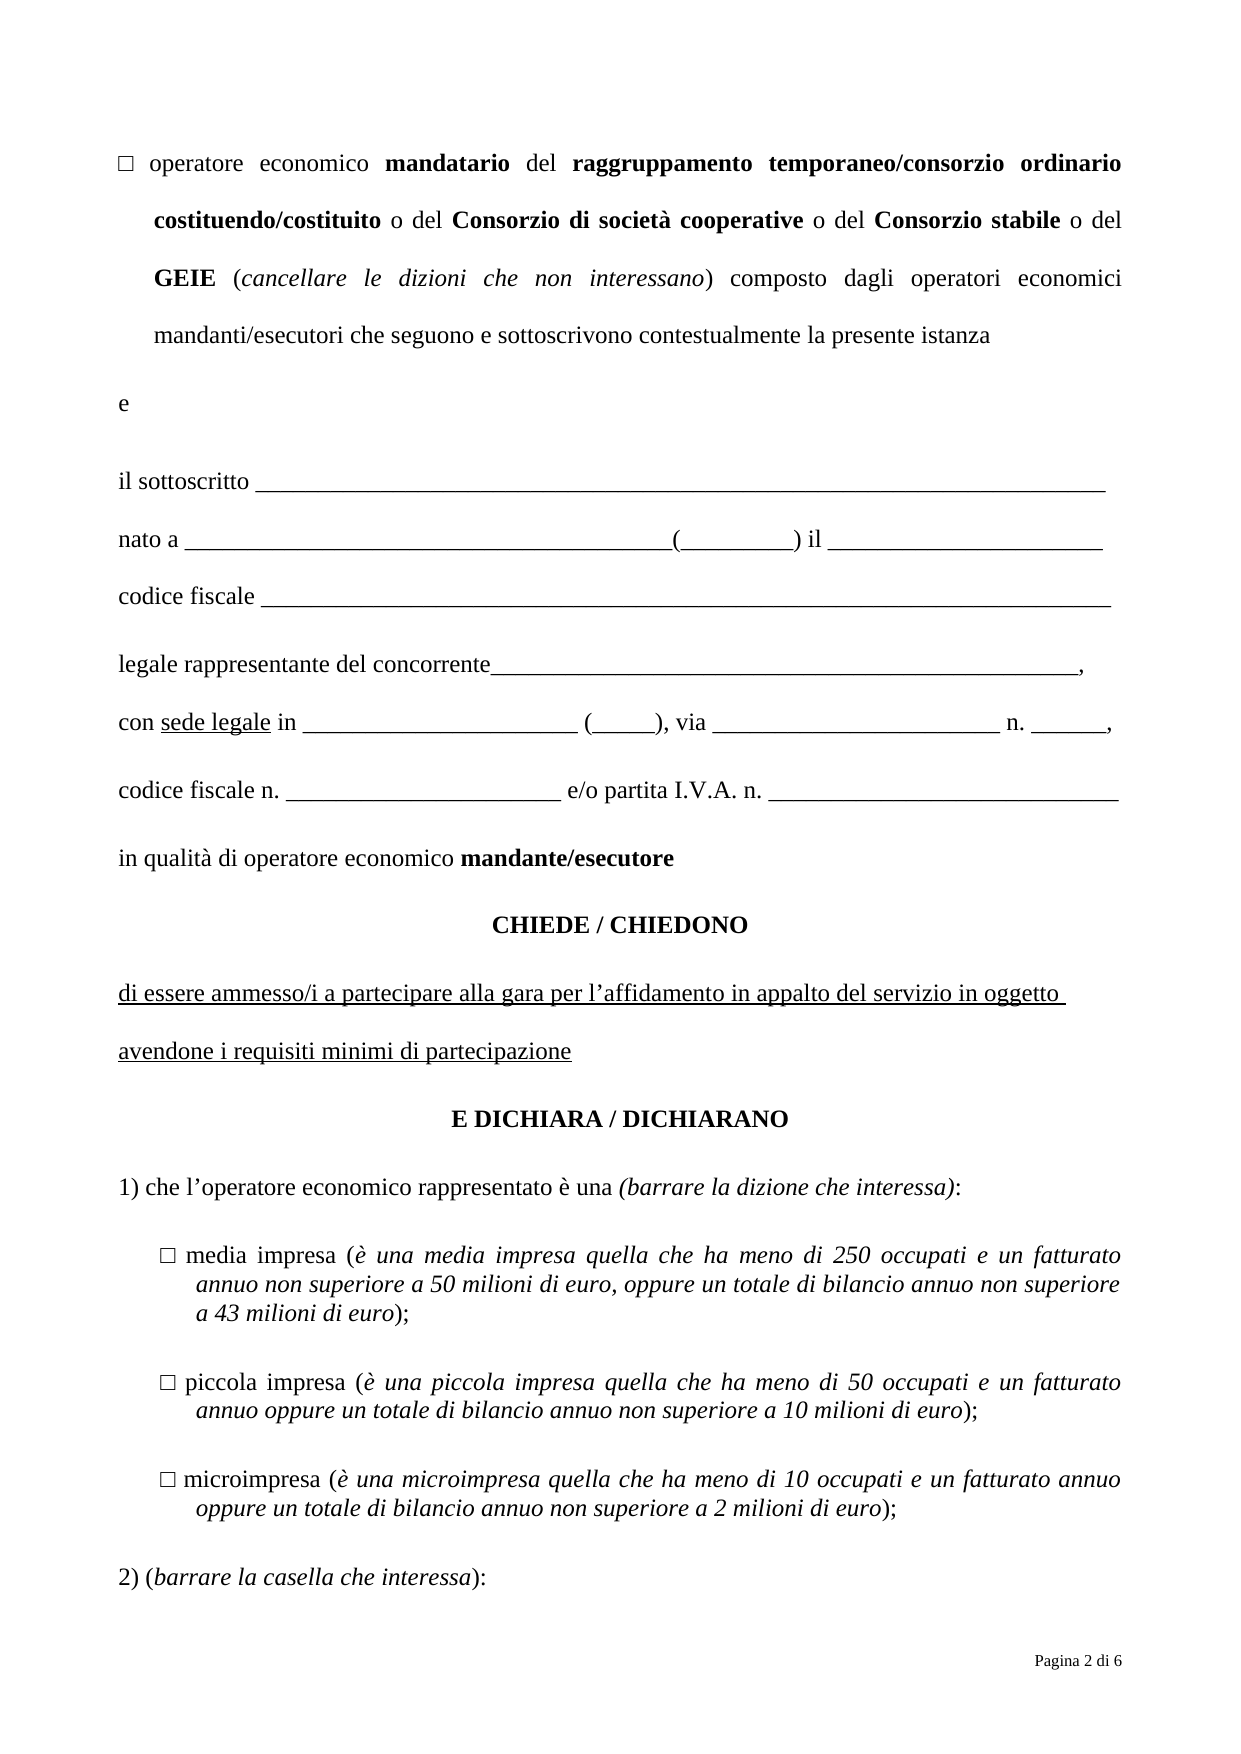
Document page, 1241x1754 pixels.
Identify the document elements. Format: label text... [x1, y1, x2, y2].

text il sottoscritto ____________________________________________________________________ nato a _______________________________________(_________) il ______________________ codice fiscale ____________________________________________________________________ [118, 466, 1122, 610]
text 1) che l’operatore economico rappresentato è una (barrare la dizione che interessa): [118, 1172, 1122, 1201]
text e [118, 388, 1122, 417]
text □ ⁯piccola impresa (è una piccola impresa quella che ha meno di 50 occupati e un fatturato annuo oppure un totale di bilancio annuo non superiore a 10 milioni di euro); [160, 1367, 1122, 1424]
text □ ⁯microimpresa (è una microimpresa quella che ha meno di 10 occupati e un fatturato annuo oppure un totale di bilancio annuo non superiore a 2 milioni di euro); [160, 1464, 1122, 1522]
subtitle □⁯ operatore economico mandatario del raggruppamento temporaneo/consorzio ordinario costituendo/costituito o del Consorzio di società cooperative o del Consorzio stabile o del GEIE (cancellare le dizioni che non interessano) composto dagli operatori economici mandanti/esecutori che seguono e sottoscrivono contestualmente la presente istanza [118, 148, 1122, 349]
text codice fiscale n. ______________________ e/o partita I.V.A. n. ____________________________ [118, 775, 1122, 803]
text E DICHIARA / DICHIARANO [118, 1104, 1122, 1133]
text □⁯ media impresa (è una media impresa quella che ha meno di 250 occupati e un fatturato annuo non superiore a 50 milioni di euro, oppure un totale di bilancio annuo non superiore a 43 milioni di euro); [160, 1241, 1122, 1327]
text legale rappresentante del concorrente_______________________________________________, con sede legale in ______________________ (_____), via _______________________ n. ______, [118, 649, 1122, 736]
subtitle CHIEDE / CHIEDONO [118, 911, 1122, 939]
text in qualità di operatore economico mandante/esecutore [118, 843, 1122, 871]
text di essere ammesso/i a partecipare alla gara per l’affidamento in appalto del servizio in oggetto avendone i requisiti minimi di partecipazione [118, 978, 1122, 1065]
text 2) (barrare la casella che interessa): [118, 1562, 1122, 1591]
